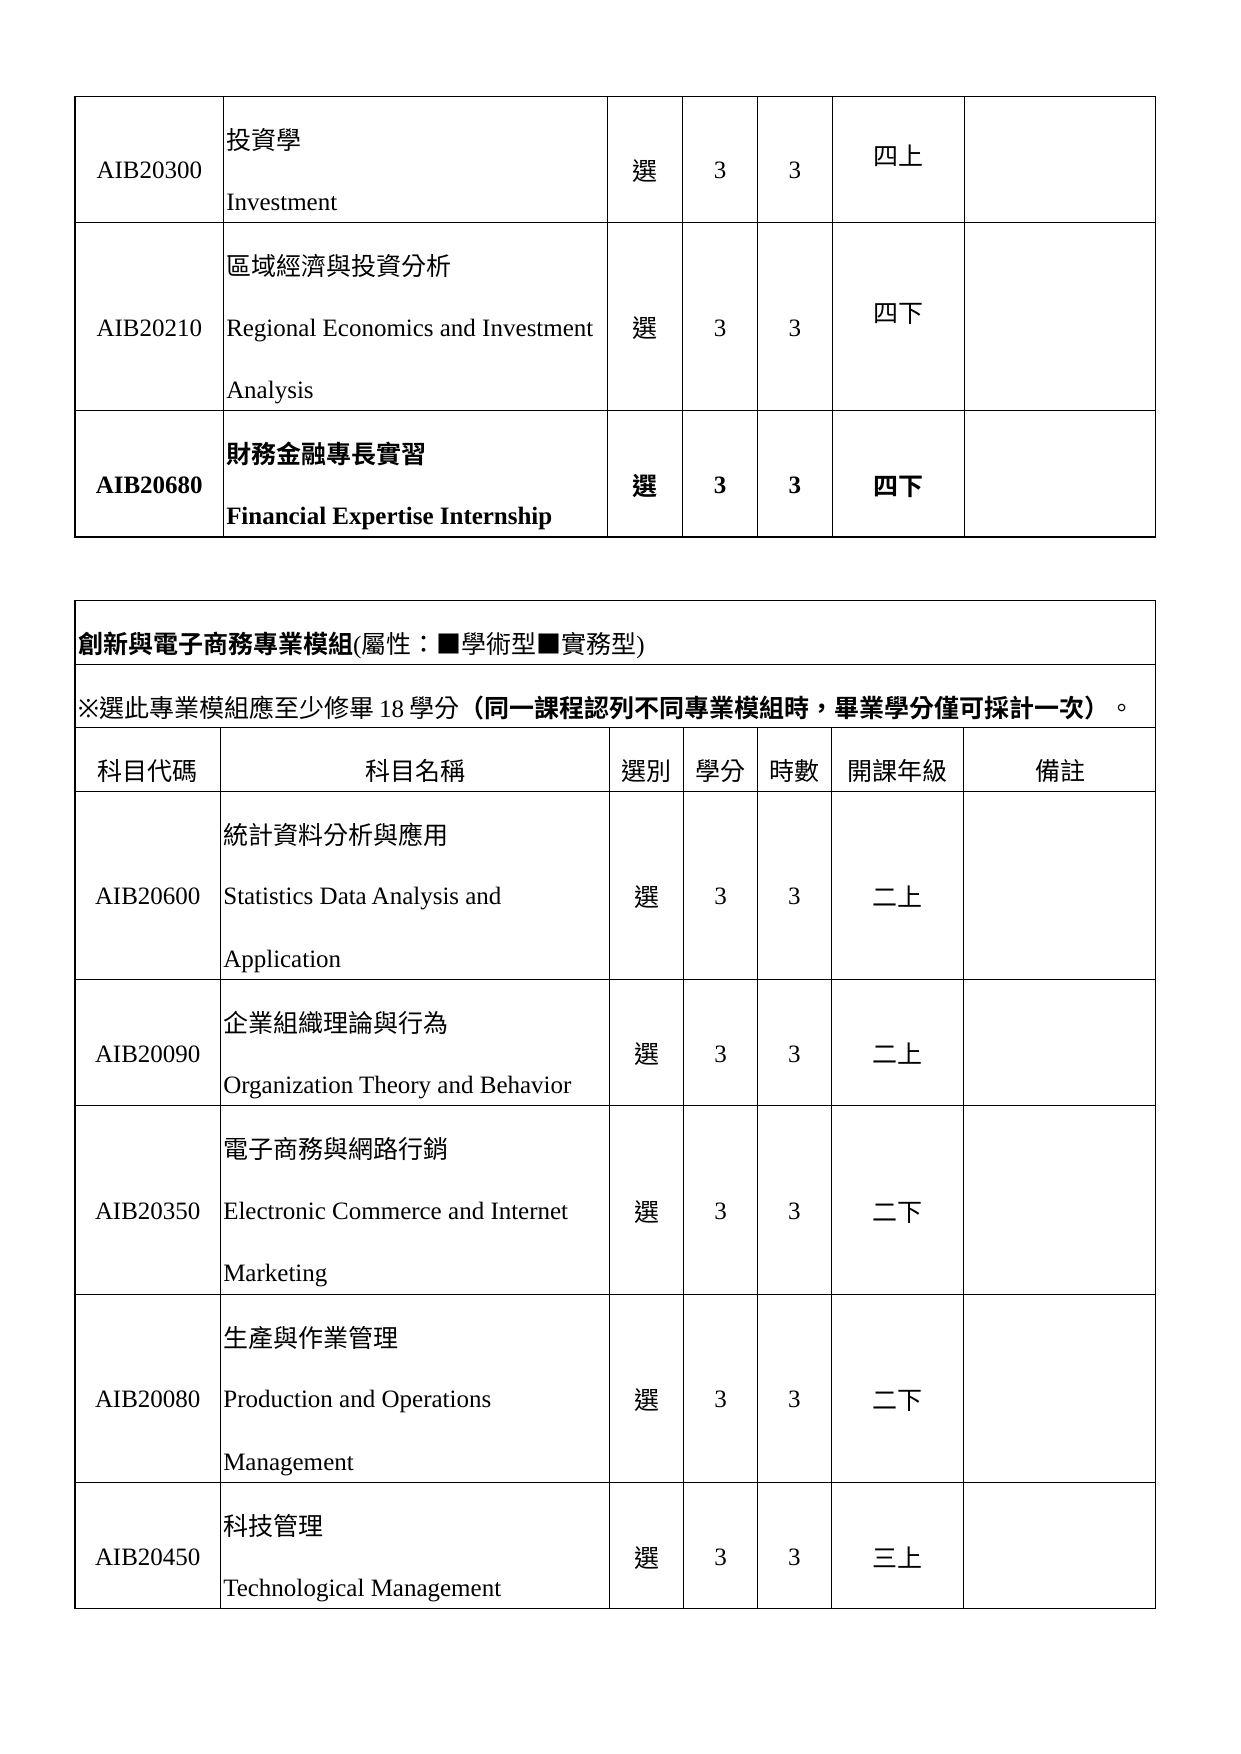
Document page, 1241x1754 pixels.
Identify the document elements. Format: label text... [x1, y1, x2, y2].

table_cell 財務金融專長實習 Financial Expertise Internship [224, 411, 607, 536]
table_cell 二上 [832, 980, 963, 1105]
table_cell 備註 [964, 728, 1155, 791]
table_cell [964, 980, 1155, 1105]
table_cell 選 [610, 1106, 683, 1294]
table_cell 四下 [833, 411, 964, 536]
table_cell 科技管理 Technological Management [221, 1483, 609, 1608]
table_cell AIB20080 [76, 1295, 220, 1482]
table_cell 生產與作業管理 Production and Operations Management [221, 1295, 609, 1482]
table_cell 3 [758, 97, 832, 222]
table_cell 選 [608, 97, 682, 222]
table_cell 3 [684, 1295, 757, 1482]
table_cell 科目名稱 [221, 728, 609, 791]
table_cell [964, 1295, 1155, 1482]
table_cell 企業組織理論與行為 Organization Theory and Behavior [221, 980, 609, 1105]
table_cell 統計資料分析與應用 Statistics Data Analysis and Application [221, 792, 609, 979]
table_cell [964, 792, 1155, 979]
table_cell ※選此專業模組應至少修畢18學分（同一課程認列不同專業模組時，畢業學分僅可採計一次）。 [76, 665, 1155, 727]
table_cell [964, 1106, 1155, 1294]
table_cell 二下 [832, 1106, 963, 1294]
table_cell AIB20090 [76, 980, 220, 1105]
table_cell 3 [683, 97, 757, 222]
table_cell 選 [610, 1295, 683, 1482]
table_cell [964, 1483, 1155, 1608]
table_cell 選 [610, 1483, 683, 1608]
table_cell 選 [610, 792, 683, 979]
table_cell 選別 [610, 728, 683, 791]
table_cell [965, 223, 1155, 410]
table_cell 區域經濟與投資分析 Regional Economics and Investment Analysis [224, 223, 607, 410]
table_cell 3 [683, 223, 757, 410]
table_cell 電子商務與網路行銷 Electronic Commerce and Internet Marketing [221, 1106, 609, 1294]
table_cell AIB20450 [76, 1483, 220, 1608]
table_cell 二上 [832, 792, 963, 979]
table_cell 3 [758, 411, 832, 536]
table_cell 選 [608, 223, 682, 410]
table_cell 學分 [684, 728, 757, 791]
table_cell 選 [610, 980, 683, 1105]
table_cell 3 [758, 980, 831, 1105]
table_cell 四下 [833, 223, 964, 410]
table_cell 科目代碼 [76, 728, 220, 791]
table_cell 3 [758, 1295, 831, 1482]
table_cell AIB20600 [76, 792, 220, 979]
table_cell 投資學 Investment [224, 97, 607, 222]
table_cell AIB20350 [76, 1106, 220, 1294]
table_cell 3 [758, 1483, 831, 1608]
table_cell 3 [683, 411, 757, 536]
table_cell 開課年級 [832, 728, 963, 791]
table_cell 四上 [833, 97, 964, 222]
table_cell 3 [684, 980, 757, 1105]
table_cell [965, 411, 1155, 536]
table_cell AIB20210 [76, 223, 223, 410]
table_cell 3 [758, 1106, 831, 1294]
table_cell 3 [684, 792, 757, 979]
table_cell AIB20680 [76, 411, 223, 536]
table_header 創新與電子商務專業模組(屬性：■學術型■實務型) [76, 601, 1155, 663]
table_cell 3 [758, 792, 831, 979]
table_cell 選 [608, 411, 682, 536]
table_cell [965, 97, 1155, 222]
table_cell 三上 [832, 1483, 963, 1608]
table_cell 3 [684, 1106, 757, 1294]
table_cell 二下 [832, 1295, 963, 1482]
table_cell 3 [758, 223, 832, 410]
table_cell AIB20300 [76, 97, 223, 222]
table_cell 3 [684, 1483, 757, 1608]
table_cell 時數 [758, 728, 831, 791]
